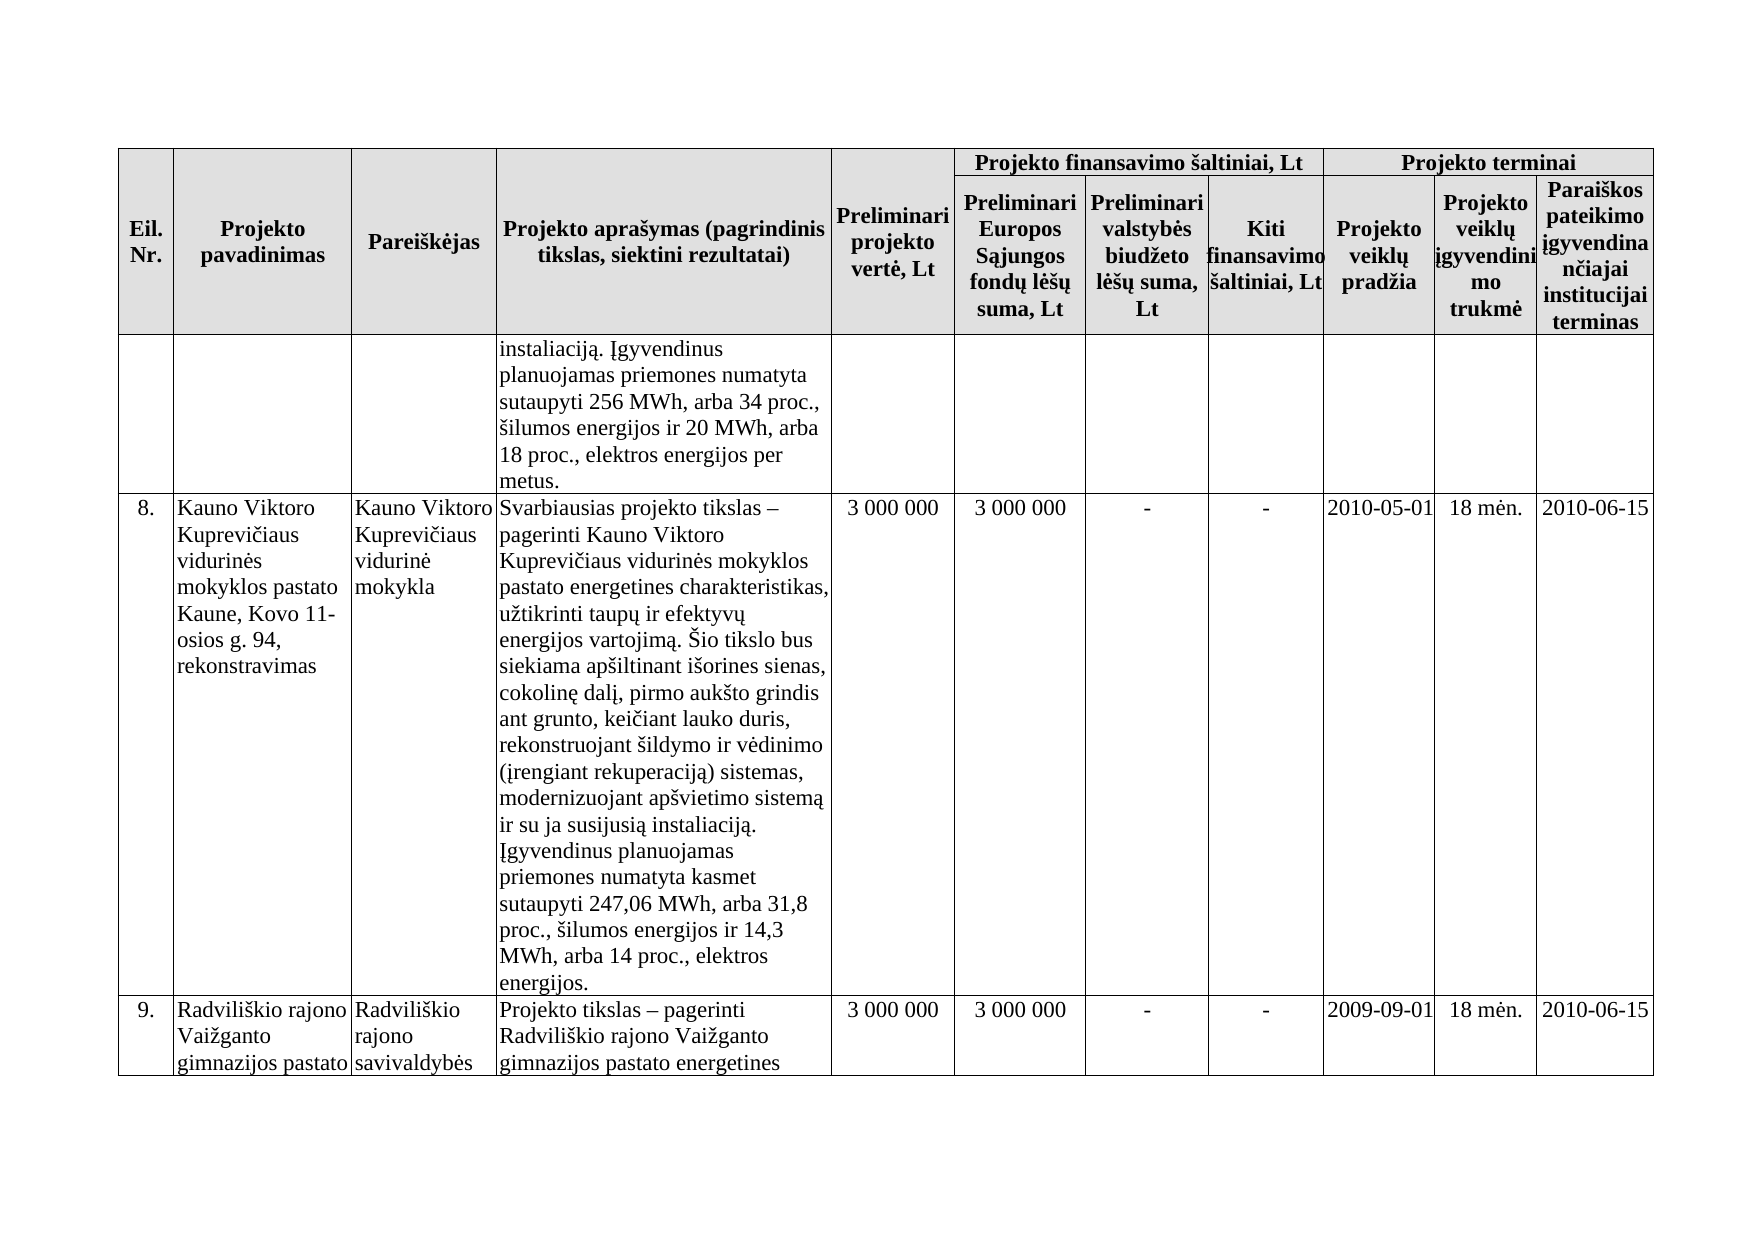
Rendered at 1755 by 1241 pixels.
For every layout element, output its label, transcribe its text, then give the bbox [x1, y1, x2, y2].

table_cell Radviliškio rajono savivaldybės [352, 996, 496, 1075]
table_cell Kauno Viktoro Kuprevičiaus vidurinės mokyklos pastato Kaune, Kovo 11-osios g. 94, rekonstravimas [174, 494, 351, 995]
table_cell Radviliškio rajono Vaižganto gimnazijos pastato [174, 996, 351, 1075]
table_cell [832, 335, 954, 493]
table_cell 2010-06-15 [1537, 494, 1653, 995]
table_header Pareiškėjas [352, 149, 496, 334]
table_header Projekto aprašymas (pagrindinis tikslas, siektini rezultatai) [497, 149, 831, 334]
table_cell [1537, 335, 1653, 493]
table_cell [119, 335, 173, 493]
table_cell 18 mėn. [1435, 996, 1536, 1075]
table_cell [1324, 335, 1434, 493]
table_cell 3 000 000 [832, 996, 954, 1075]
table_cell Preliminari valstybės biudžeto lėšų suma, Lt [1086, 176, 1208, 334]
table_header Projekto terminai [1324, 149, 1653, 175]
table_cell 2010-06-15 [1537, 996, 1653, 1075]
table_cell 3 000 000 [955, 494, 1085, 995]
table_cell 2009-09-01 [1324, 996, 1434, 1075]
table_cell [174, 335, 351, 493]
table_cell 9. [119, 996, 173, 1075]
table_cell Projekto veiklų įgyvendinimo trukmė [1435, 176, 1536, 334]
table_header Projekto finansavimo šaltiniai, Lt [955, 149, 1323, 175]
table_cell [1435, 335, 1536, 493]
table_cell 2010-05-01 [1324, 494, 1434, 995]
table_header Preliminari projekto vertė, Lt [832, 149, 954, 334]
table_cell 18 mėn. [1435, 494, 1536, 995]
table_cell - [1086, 494, 1208, 995]
table_cell 3 000 000 [955, 996, 1085, 1075]
table_cell Kiti finansavimo šaltiniai, Lt [1209, 176, 1323, 334]
table_cell - [1209, 494, 1323, 995]
table_header Projekto pavadinimas [174, 149, 351, 334]
table_cell - [1086, 996, 1208, 1075]
table_header Eil. Nr. [119, 149, 173, 334]
table_cell [352, 335, 496, 493]
table_cell - [1209, 996, 1323, 1075]
table_cell Paraiškos pateikimo įgyvendinančiajai institucijai terminas [1537, 176, 1653, 334]
table_cell - [1209, 335, 1323, 493]
table_cell Svarbiausias projekto tikslas – pagerinti Kauno Viktoro Kuprevičiaus vidurinės mokyklos pastato energetines charakteristikas, užtikrinti taupų ir efektyvų energijos vartojimą. Šio tikslo bus siekiama apšiltinant išorines sienas, cokolinę dalį, pirmo aukšto grindis ant grunto, keičiant lauko duris, rekonstruojant šildymo ir vėdinimo (įrengiant rekuperaciją) sistemas, modernizuojant apšvietimo sistemą ir su ja susijusią instaliaciją. Įgyvendinus planuojamas priemones numatyta kasmet sutaupyti 247,06 MWh, arba 31,8 proc., šilumos energijos ir 14,3 MWh, arba 14 proc., elektros energijos. [497, 494, 831, 995]
table_cell Projekto tikslas – pagerinti Radviliškio rajono Vaižganto gimnazijos pastato energetines [497, 996, 831, 1075]
table_cell Kauno Viktoro Kuprevičiaus vidurinė mokykla [352, 494, 496, 995]
table_cell Projekto veiklų pradžia [1324, 176, 1434, 334]
table_cell 8. [119, 494, 173, 995]
table_cell 3 000 000 [832, 494, 954, 995]
table_cell Preliminari Europos Sąjungos fondų lėšų suma, Lt [955, 176, 1085, 334]
table_cell [955, 335, 1085, 493]
table_cell - [1086, 335, 1208, 493]
table_cell instaliaciją. Įgyvendinus planuojamas priemones numatyta sutaupyti 256 MWh, arba 34 proc., šilumos energijos ir 20 MWh, arba 18 proc., elektros energijos per metus. [497, 335, 831, 493]
